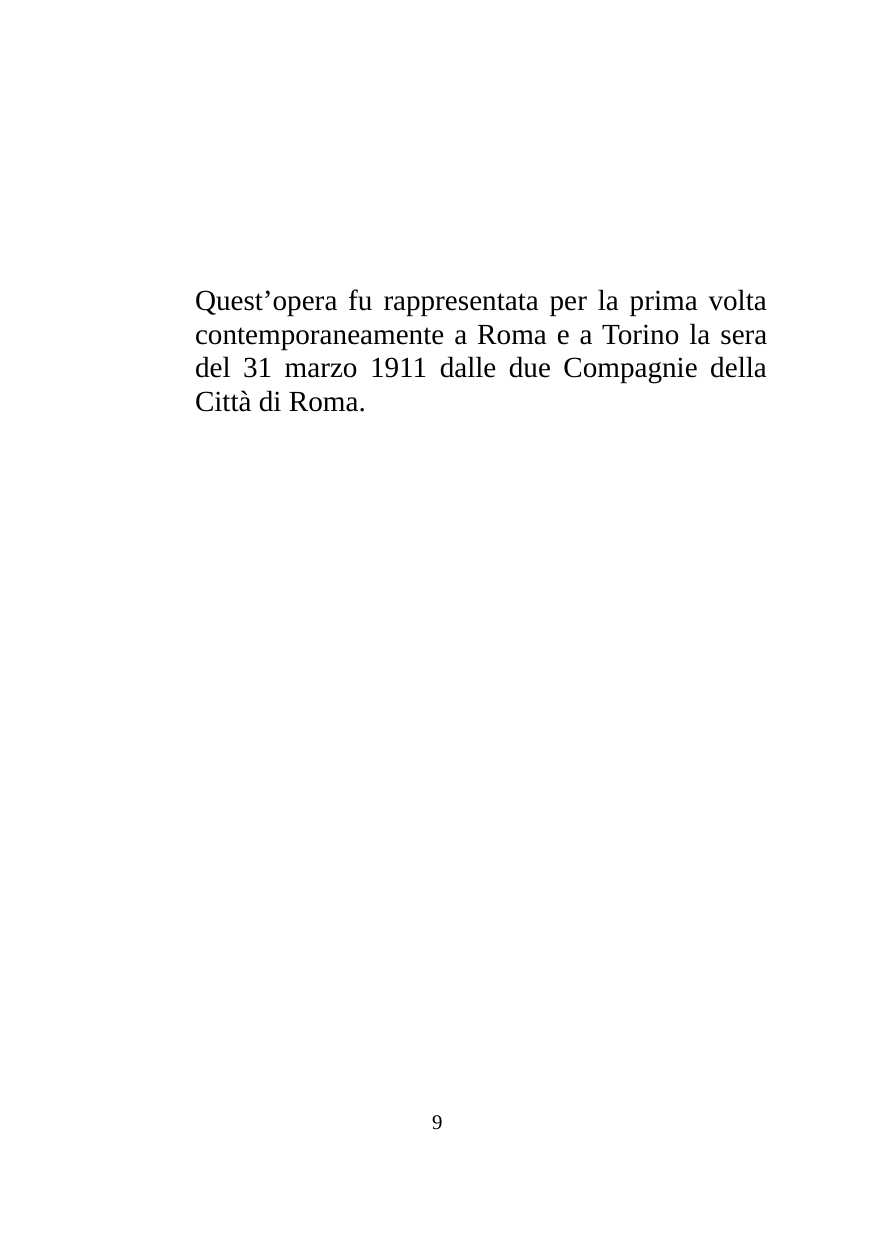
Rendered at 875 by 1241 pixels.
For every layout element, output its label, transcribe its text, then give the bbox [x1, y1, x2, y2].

text Quest’opera fu rappresentata per la prima volta contemporaneamente a Roma e a Torino la sera del 31 marzo 1911 dalle due Compagnie della Città di Roma. [195, 283, 768, 418]
